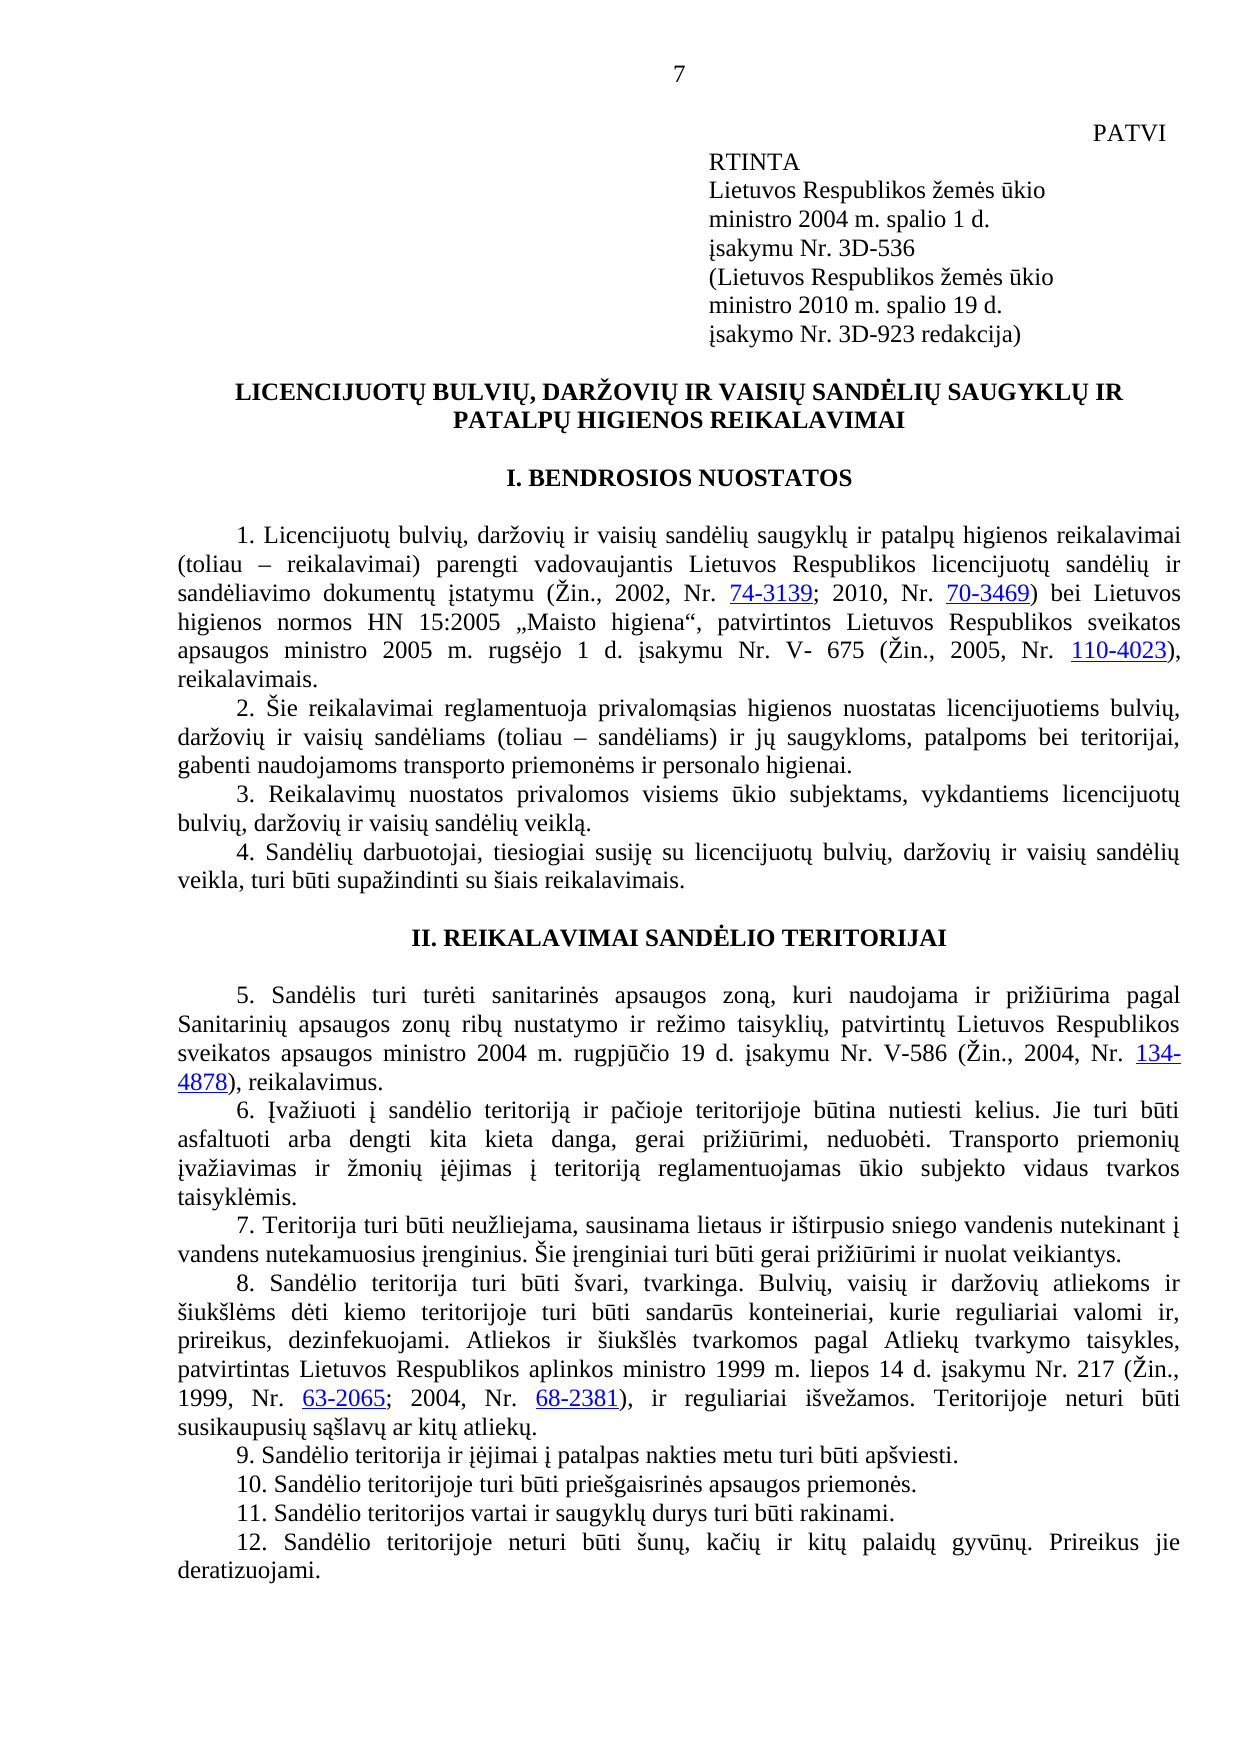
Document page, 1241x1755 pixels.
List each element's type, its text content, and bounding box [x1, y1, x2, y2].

text 3. Reikalavimų nuostatos privalomos visiems ūkio subjektams, vykdantiems licencijuotų bulvių, daržovių ir vaisių sandėlių veiklą. [177, 779, 1181, 837]
text (Lietuvos Respublikos žemės ūkio [177, 262, 1181, 291]
text 11. Sandėlio teritorijos vartai ir saugyklų durys turi būti rakinami. [177, 1498, 1181, 1527]
text ministro 2004 m. spalio 1 d. [177, 204, 1181, 233]
text 5. Sandėlis turi turėti sanitarinės apsaugos zoną, kuri naudojama ir prižiūrima pagal Sanitarinių apsaugos zonų ribų nustatymo ir režimo taisyklių, patvirtintų Lietuvos Respublikos sveikatos apsaugos ministro 2004 m. rugpjūčio 19 d. įsakymu Nr. V-586 (Žin., 2004, Nr. 134-4878), reikalavimus. [177, 981, 1181, 1096]
text 1. Licencijuotų bulvių, daržovių ir vaisių sandėlių saugyklų ir patalpų higienos reikalavimai (toliau – reikalavimai) parengti vadovaujantis Lietuvos Respublikos licencijuotų sandėlių ir sandėliavimo dokumentų įstatymu (Žin., 2002, Nr. 74-3139; 2010, Nr. 70-3469) bei Lietuvos higienos normos HN 15:2005 „Maisto higiena“, patvirtintos Lietuvos Respublikos sveikatos apsaugos ministro 2005 m. rugsėjo 1 d. įsakymu Nr. V- 675 (Žin., 2005, Nr. 110-4023), reikalavimais. [177, 521, 1181, 693]
text įsakymu Nr. 3D-536 [177, 233, 1181, 262]
text II. REIKALAVIMAI SANDĖLIO TERITORIJAI [177, 923, 1181, 952]
text 9. Sandėlio teritorija ir įėjimai į patalpas nakties metu turi būti apšviesti. [177, 1441, 1181, 1469]
text 2. Šie reikalavimai reglamentuoja privalomąsias higienos nuostatas licencijuotiems bulvių, daržovių ir vaisių sandėliams (toliau – sandėliams) ir jų saugykloms, patalpoms bei teritorijai, gabenti naudojamoms transporto priemonėms ir personalo higienai. [177, 693, 1181, 779]
text įsakymo Nr. 3D-923 redakcija) [177, 319, 1181, 348]
text 4. Sandėlių darbuotojai, tiesiogiai susiję su licencijuotų bulvių, daržovių ir vaisių sandėlių veikla, turi būti supažindinti su šiais reikalavimais. [177, 837, 1181, 894]
text PATVIRTINTA [709, 118, 1181, 176]
text ministro 2010 m. spalio 19 d. [177, 291, 1181, 319]
text 7. Teritorija turi būti neužliejama, sausinama lietaus ir ištirpusio sniego vandenis nutekinant į vandens nutekamuosius įrenginius. Šie įrenginiai turi būti gerai prižiūrimi ir nuolat veikiantys. [177, 1211, 1181, 1268]
text 10. Sandėlio teritorijoje turi būti priešgaisrinės apsaugos priemonės. [177, 1469, 1181, 1498]
text 12. Sandėlio teritorijoje neturi būti šunų, kačių ir kitų palaidų gyvūnų. Prireikus jie deratizuojami. [177, 1527, 1181, 1584]
text 8. Sandėlio teritorija turi būti švari, tvarkinga. Bulvių, vaisių ir daržovių atliekoms ir šiukšlėms dėti kiemo teritorijoje turi būti sandarūs konteineriai, kurie reguliariai valomi ir, prireikus, dezinfekuojami. Atliekos ir šiukšlės tvarkomos pagal Atliekų tvarkymo taisykles, patvirtintas Lietuvos Respublikos aplinkos ministro 1999 m. liepos 14 d. įsakymu Nr. 217 (Žin., 1999, Nr. 63-2065; 2004, Nr. 68-2381), ir reguliariai išvežamos. Teritorijoje neturi būti susikaupusių sąšlavų ar kitų atliekų. [177, 1268, 1181, 1441]
text LICENCIJUOTŲ bulvių, daržovių ir vaisių SANDĖLIŲ SAUGYKLŲ IR PATALPŲ HIGIENos REIKALAVIMAI [177, 377, 1181, 434]
text 6. Įvažiuoti į sandėlio teritoriją ir pačioje teritorijoje būtina nutiesti kelius. Jie turi būti asfaltuoti arba dengti kita kieta danga, gerai prižiūrimi, neduobėti. Transporto priemonių įvažiavimas ir žmonių įėjimas į teritoriją reglamentuojamas ūkio subjekto vidaus tvarkos taisyklėmis. [177, 1096, 1181, 1211]
text I. BENDROSIOS NUOSTATOS [177, 463, 1181, 492]
text Lietuvos Respublikos žemės ūkio [177, 176, 1181, 204]
